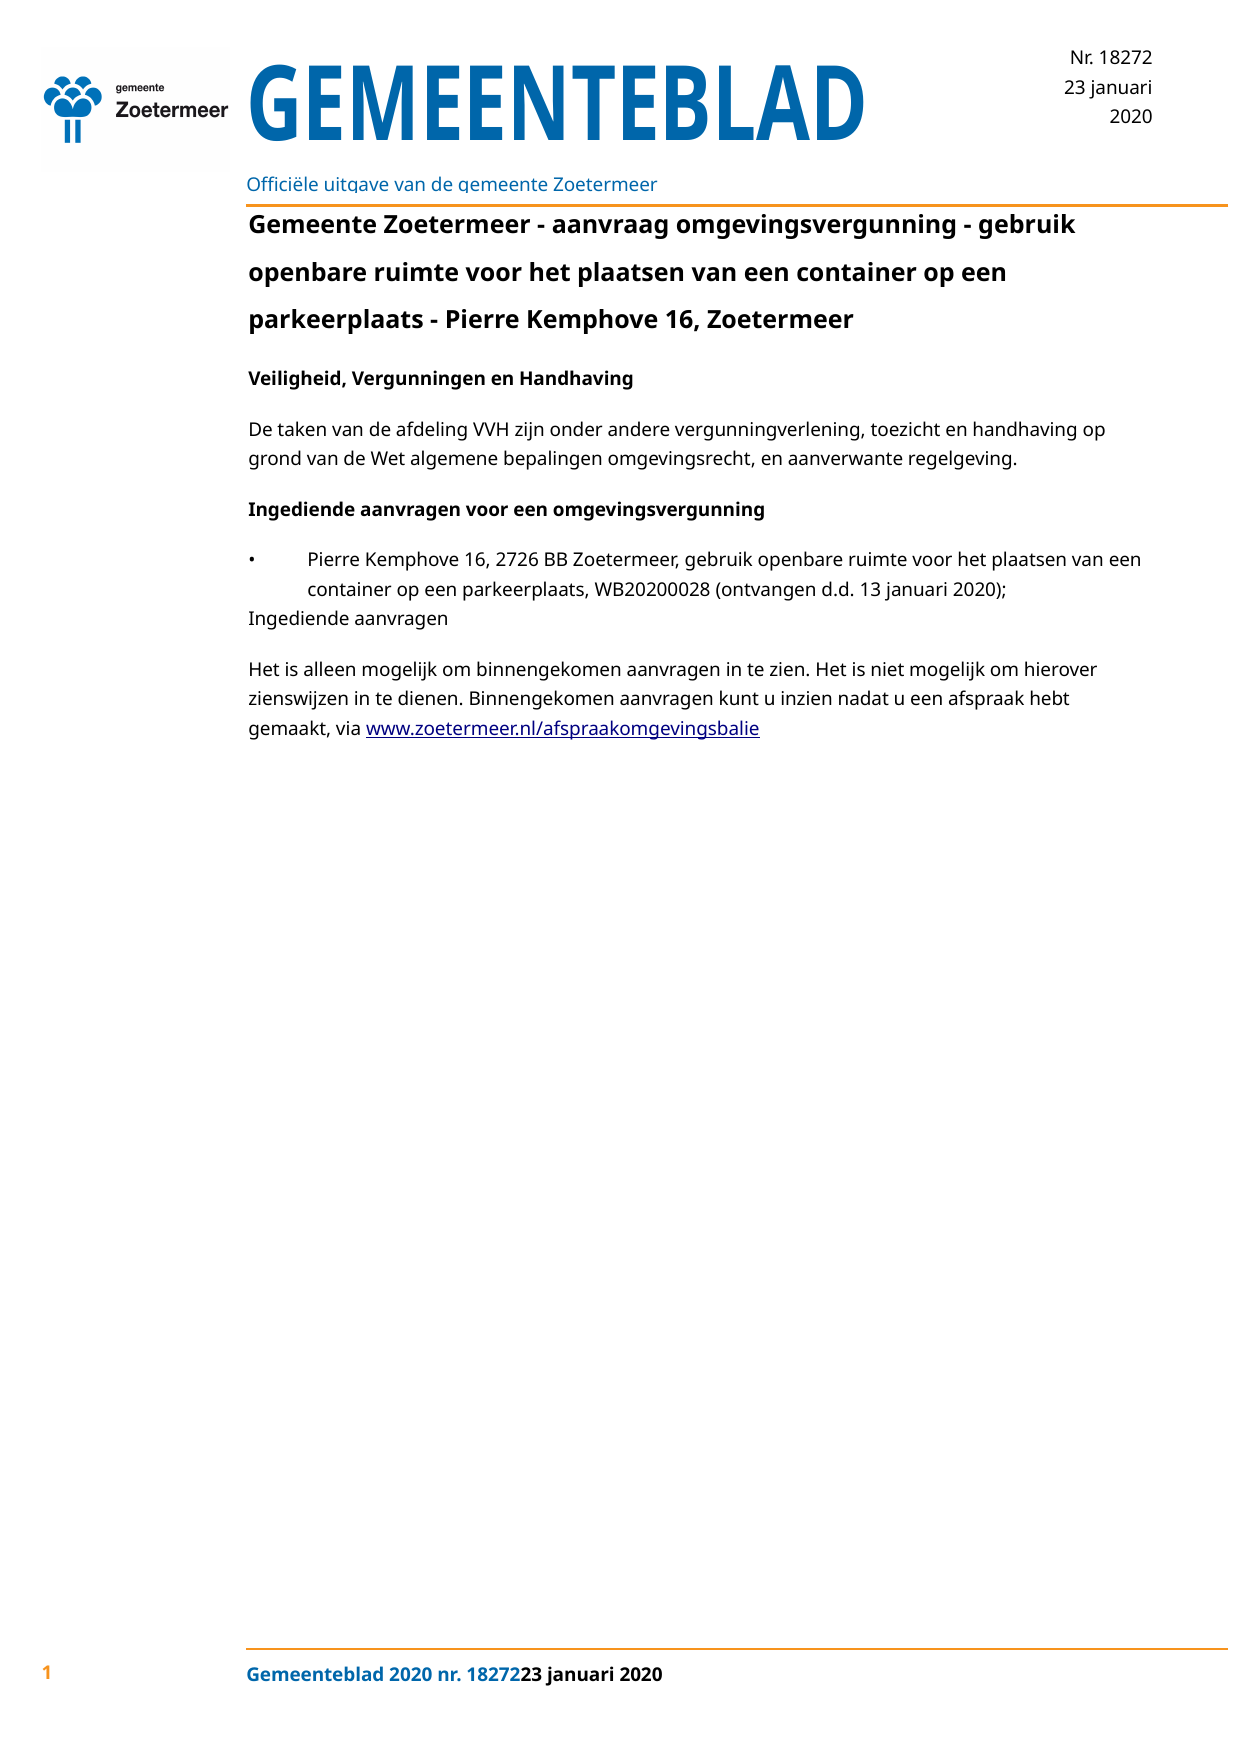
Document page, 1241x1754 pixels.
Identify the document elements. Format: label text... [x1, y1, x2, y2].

text Gemeente Zoetermeer - aanvraag omgevingsvergunning - gebruik openbare ruimte voor het plaatsen van een container op een parkeerplaats - Pierre Kemphove 16, Zoetermeer [248, 207, 1152, 336]
text De taken van de afdeling VVH zijn onder andere vergunningverlening, toezicht en handhaving op grond van de Wet algemene bepalingen omgevingsrecht, en aanverwante regelgeving. [248, 416, 1152, 471]
list Pierre Kemphove 16, 2726 BB Zoetermeer, gebruik openbare ruimte voor het plaatsen van een container op een parkeerplaats, WB20200028 (ontvangen d.d. 13 januari 2020); [248, 546, 1152, 602]
text Ingediende aanvragen [248, 606, 1152, 631]
text Veiligheid, Vergunningen en Handhaving [248, 366, 1152, 391]
text Ingediende aanvragen voor een omgevingsvergunning [248, 496, 1152, 522]
text Het is alleen mogelijk om binnengekomen aanvragen in te zien. Het is niet mogelijk om hierover zienswijzen in te dienen. Binnengekomen aanvragen kunt u inzien nadat u een afspraak hebt gemaakt, via www.zoetermeer.nl/afspraakomgevingsbalie [248, 656, 1152, 741]
picture [41, 47, 231, 172]
